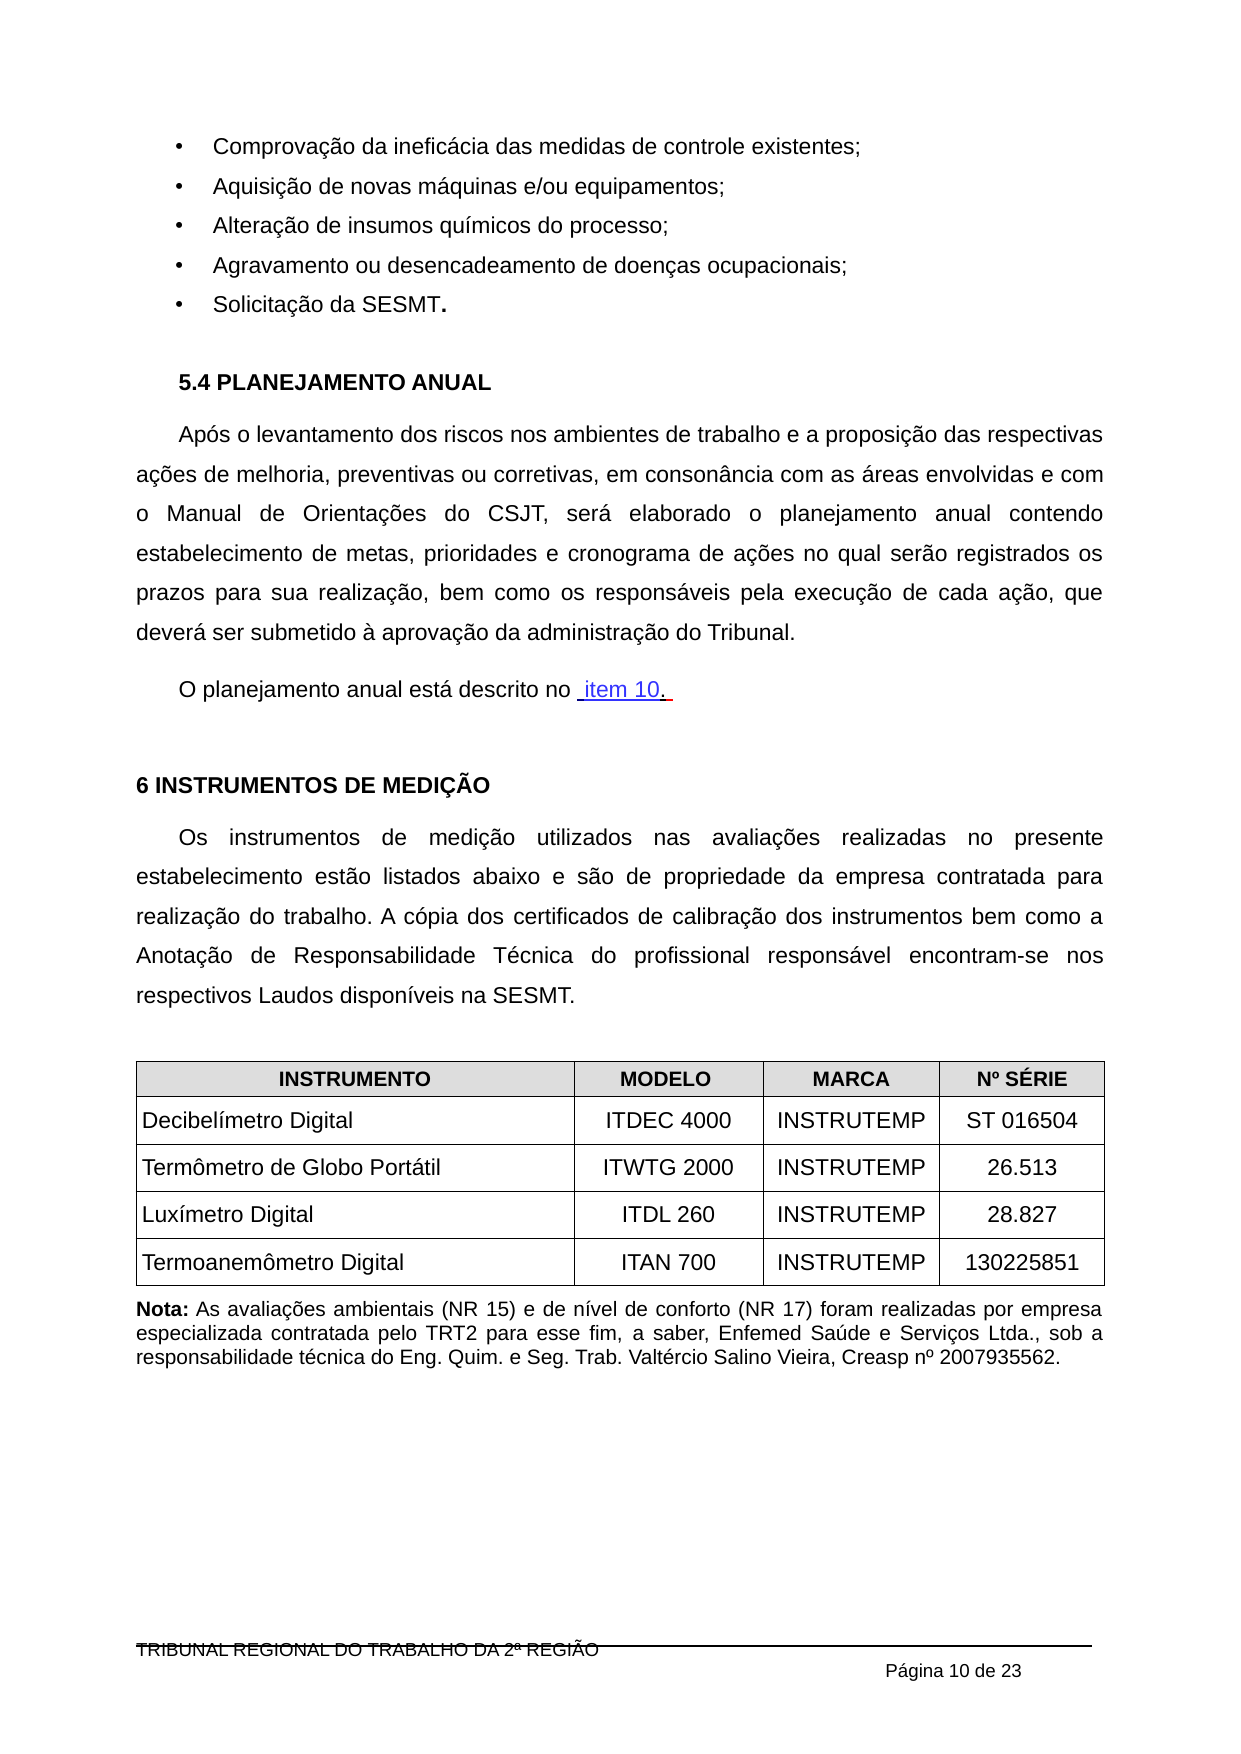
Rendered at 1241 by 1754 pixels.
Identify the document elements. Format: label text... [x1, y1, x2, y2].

table_cell Luxímetro Digital [137, 1192, 574, 1238]
text Os instrumentos de medição utilizados nas avaliações realizadas no presente estabelecimento estão listados abaixo e são de propriedade da empresa contratada para realização do trabalho. A cópia dos certificados de calibração dos instrumentos bem como a Anotação de Responsabilidade Técnica do profissional responsável encontram-se nos respectivos Laudos disponíveis na SESMT. [136, 824, 1104, 1008]
text 6 INSTRUMENTOS DE MEDIÇÃO [136, 772, 1104, 798]
table_cell 28.827 [940, 1192, 1104, 1238]
table_cell Termômetro de Globo Portátil [137, 1145, 574, 1191]
list Alteração de insumos químicos do processo; [175, 212, 1104, 238]
table_cell INSTRUTEMP [764, 1145, 939, 1191]
table_cell ITDL 260 [575, 1192, 763, 1238]
list Comprovação da ineficácia das medidas de controle existentes; [175, 133, 1104, 159]
table_cell 26.513 [940, 1145, 1104, 1191]
list Aquisição de novas máquinas e/ou equipamentos; [175, 173, 1104, 199]
list Solicitação da SESMT. [175, 291, 1104, 317]
table_cell 130225851 [940, 1239, 1104, 1285]
table_cell ST 016504 [940, 1097, 1104, 1143]
table_cell Termoanemômetro Digital [137, 1239, 574, 1285]
table_header MODELO [575, 1062, 763, 1096]
table_cell INSTRUTEMP [764, 1192, 939, 1238]
table_header MARCA [764, 1062, 939, 1096]
table_cell ITDEC 4000 [575, 1097, 763, 1143]
table_header INSTRUMENTO [137, 1062, 574, 1096]
text 5.4 PLANEJAMENTO ANUAL [136, 369, 1104, 396]
list Agravamento ou desencadeamento de doenças ocupacionais; [175, 252, 1104, 278]
table_cell ITWTG 2000 [575, 1145, 763, 1191]
text Após o levantamento dos riscos nos ambientes de trabalho e a proposição das respectivas ações de melhoria, preventivas ou corretivas, em consonância com as áreas envolvidas e com o Manual de Orientações do CSJT, será elaborado o planejamento anual contendo estabelecimento de metas, prioridades e cronograma de ações no qual serão registrados os prazos para sua realização, bem como os responsáveis pela execução de cada ação, que deverá ser submetido à aprovação da administração do Tribunal. [136, 421, 1104, 645]
table_cell Decibelímetro Digital [137, 1097, 574, 1143]
table_cell ITAN 700 [575, 1239, 763, 1285]
text O planejamento anual está descrito no item 10. [136, 671, 1104, 704]
table_cell INSTRUTEMP [764, 1097, 939, 1143]
table_header Nº SÉRIE [940, 1062, 1104, 1096]
text Nota: As avaliações ambientais (NR 15) e de nível de conforto (NR 17) foram realizadas por empresa especializada contratada pelo TRT2 para esse fim, a saber, Enfemed Saúde e Serviços Ltda., sob a responsabilidade técnica do Eng. Quim. e Seg. Trab. Valtércio Salino Vieira, Creasp nº 2007935562. [136, 1297, 1104, 1369]
table_cell INSTRUTEMP [764, 1239, 939, 1285]
